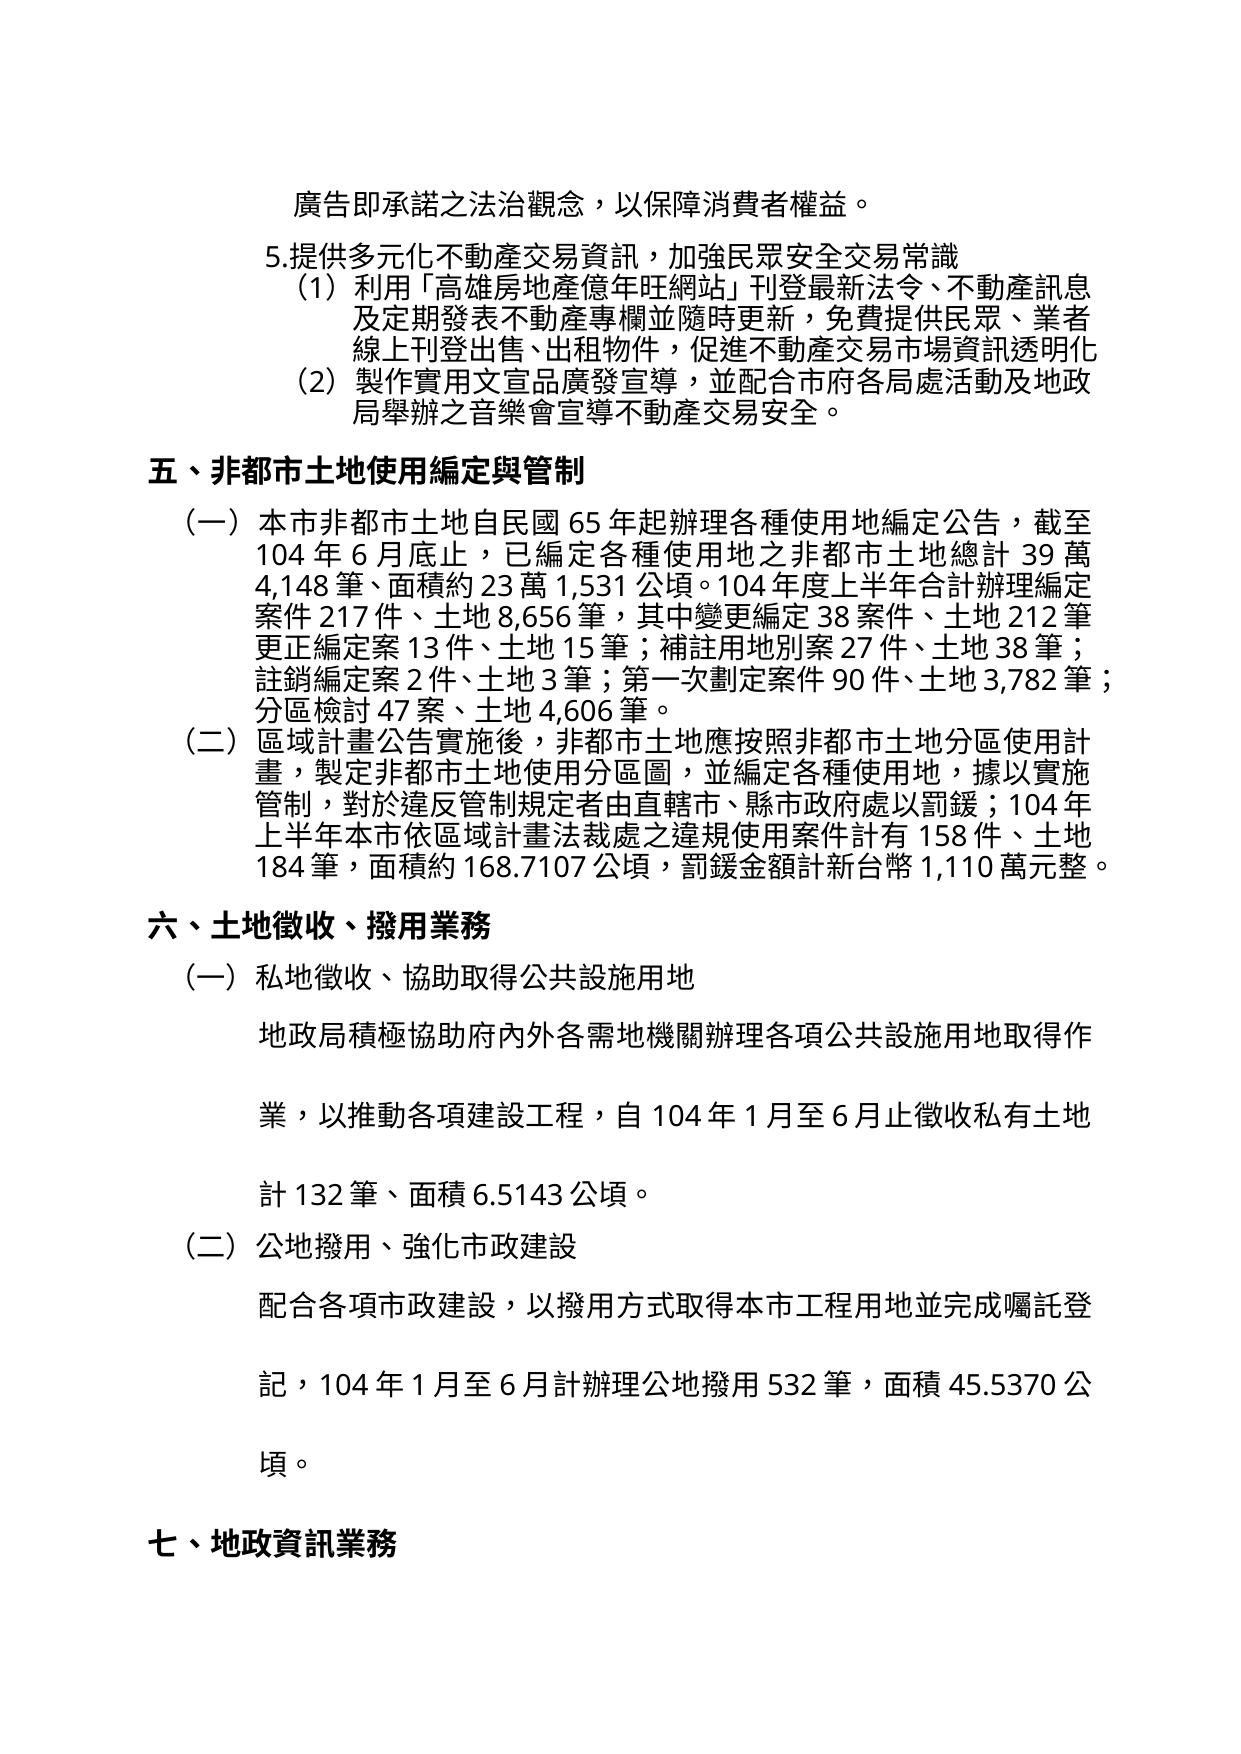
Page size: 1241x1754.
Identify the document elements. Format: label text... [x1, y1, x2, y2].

text 配合各項市政建設，以撥用方式取得本市工程用地並完成囑託登記，104年1月至6月計辦理公地撥用532筆，面積45.5370公頃。 [258, 1264, 1092, 1502]
text 七、地政資訊業務 [148, 1502, 1092, 1581]
text （二）公地撥用、強化市政建設 [167, 1233, 1092, 1264]
text （一）本市非都市土地自民國65年起辦理各種使用地編定公告，截至104年6月底止，已編定各種使用地之非都市土地總計39萬4,148筆、面積約23萬1,531公頃。104年度上半年合計辦理編定案件217件、土地8,656筆，其中變更編定38案件、土地212筆；更正編定案13件、土地15筆；補註用地別案27件、土地38筆；註銷編定案2件、土地3筆；第一次劃定案件90件、土地3,782筆；分區檢討47案、土地4,606筆。 [167, 509, 1092, 728]
text 六、土地徵收、撥用業務 [148, 884, 1092, 963]
text 五、非都市土地使用編定與管制 [148, 429, 1092, 509]
text （二）區域計畫公告實施後，非都市土地應按照非都市土地分區使用計畫，製定非都市土地使用分區圖，並編定各種使用地，據以實施管制，對於違反管制規定者由直轄市、縣市政府處以罰鍰；104年上半年本市依區域計畫法裁處之違規使用案件計有158件、土地184筆，面積約168.7107公頃，罰鍰金額計新台幣1,110萬元整。 [167, 728, 1092, 884]
text 廣告即承諾之法治觀念，以保障消費者權益。 [293, 163, 1092, 242]
text 5.提供多元化不動產交易資訊，加強民眾安全交易常識 [264, 242, 1092, 273]
text （一）私地徵收、協助取得公共設施用地 [167, 963, 1092, 994]
text 地政局積極協助府內外各需地機關辦理各項公共設施用地取得作業，以推動各項建設工程，自104年1月至6月止徵收私有土地計132筆、面積6.5143公頃。 [258, 994, 1092, 1233]
text （1）利用「高雄房地產億年旺網站」刊登最新法令、不動產訊息及定期發表不動產專欄並隨時更新，免費提供民眾、業者線上刊登出售、出租物件，促進不動產交易市場資訊透明化。 [279, 273, 1092, 367]
text （2）製作實用文宣品廣發宣導，並配合市府各局處活動及地政局舉辦之音樂會宣導不動產交易安全。 [279, 367, 1092, 429]
